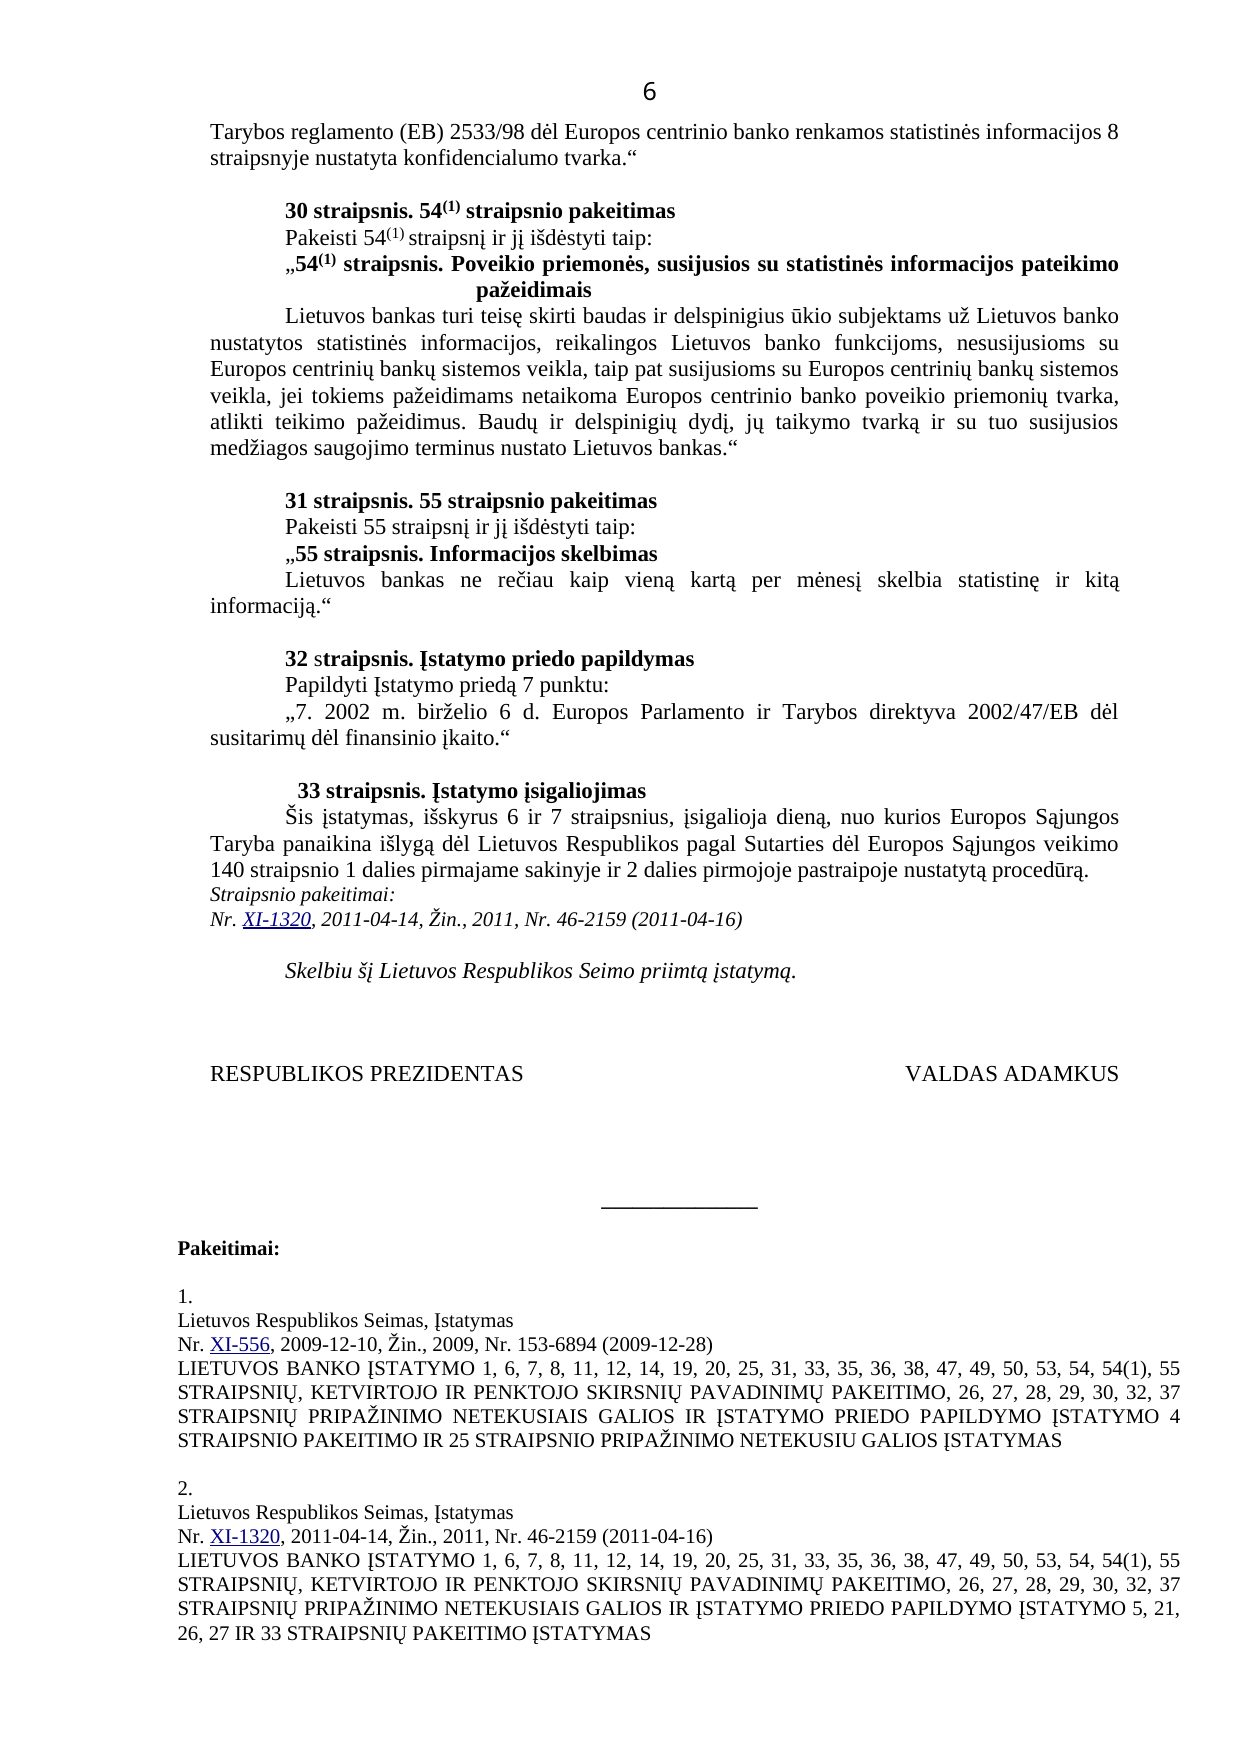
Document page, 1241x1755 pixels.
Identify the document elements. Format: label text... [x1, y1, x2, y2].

text Pakeisti 54(1) straipsnį ir jį išdėstyti taip: [210, 223, 1120, 250]
text „55 straipsnis. Informacijos skelbimas [210, 540, 1120, 566]
text „7. 2002 m. birželio 6 d. Europos Parlamento ir Tarybos direktyva 2002/47/EB dėl susitarimų dėl finansinio įkaito.“ [210, 698, 1120, 751]
text Lietuvos Respublikos Seimas, Įstatymas [177, 1500, 1181, 1524]
text Nr. XI-556, 2009-12-10, Žin., 2009, Nr. 153-6894 (2009-12-28) [177, 1332, 1181, 1356]
text Nr. XI-1320, 2011-04-14, Žin., 2011, Nr. 46-2159 (2011-04-16) [177, 1524, 1181, 1548]
text LIETUVOS BANKO ĮSTATYMO 1, 6, 7, 8, 11, 12, 14, 19, 20, 25, 31, 33, 35, 36, 38, 47, 49, 50, 53, 54, 54(1), 55 STRAIPSNIŲ, KETVIRTOJO IR PENKTOJO SKIRSNIŲ PAVADINIMŲ PAKEITIMO, 26, 27, 28, 29, 30, 32, 37 STRAIPSNIŲ PRIPAŽINIMO NETEKUSIAIS GALIOS IR ĮSTATYMO PRIEDO PAPILDYMO ĮSTATYMO 5, 21, 26, 27 IR 33 STRAIPSNIŲ PAKEITIMO ĮSTATYMAS [177, 1548, 1181, 1644]
text Straipsnio pakeitimai: [210, 882, 1120, 906]
text Tarybos reglamento (EB) 2533/98 dėl Europos centrinio banko renkamos statistinės informacijos 8 straipsnyje nustatyta konfidencialumo tvarka.“ [210, 118, 1120, 171]
text Pakeisti 55 straipsnį ir jį išdėstyti taip: [210, 513, 1120, 540]
text Nr. XI-1320, 2011-04-14, Žin., 2011, Nr. 46-2159 (2011-04-16) [210, 906, 1120, 931]
text 1. [177, 1283, 1181, 1308]
text _______________ [177, 1187, 1181, 1211]
text Skelbiu šį Lietuvos Respublikos Seimo priimtą įstatymą. [210, 957, 1120, 983]
text Šis įstatymas, išskyrus 6 ir 7 straipsnius, įsigalioja dieną, nuo kurios Europos Sąjungos Taryba panaikina išlygą dėl Lietuvos Respublikos pagal Sutarties dėl Europos Sąjungos veikimo 140 straipsnio 1 dalies pirmajame sakinyje ir 2 dalies pirmojoje pastraipoje nustatytą procedūrą. [210, 803, 1120, 882]
text Lietuvos bankas ne rečiau kaip vieną kartą per mėnesį skelbia statistinę ir kitą informaciją.“ [210, 566, 1120, 619]
text „54(1) straipsnis. Poveikio priemonės, susijusios su statistinės informacijos pateikimo pažeidimais [285, 250, 1120, 303]
text 32 straipsnis. Įstatymo priedo papildymas [210, 645, 1120, 672]
text RESPUBLIKOS PREZIDENTAS VALDAS ADAMKUS [210, 1059, 1120, 1086]
text Lietuvos bankas turi teisę skirti baudas ir delspinigius ūkio subjektams už Lietuvos banko nustatytos statistinės informacijos, reikalingos Lietuvos banko funkcijoms, nesusijusioms su Europos centrinių bankų sistemos veikla, taip pat susijusioms su Europos centrinių bankų sistemos veikla, jei tokiems pažeidimams netaikoma Europos centrinio banko poveikio priemonių tvarka, atlikti teikimo pažeidimus. Baudų ir delspinigių dydį, jų taikymo tvarką ir su tuo susijusios medžiagos saugojimo terminus nustato Lietuvos bankas.“ [210, 303, 1120, 461]
text LIETUVOS BANKO ĮSTATYMO 1, 6, 7, 8, 11, 12, 14, 19, 20, 25, 31, 33, 35, 36, 38, 47, 49, 50, 53, 54, 54(1), 55 STRAIPSNIŲ, KETVIRTOJO IR PENKTOJO SKIRSNIŲ PAVADINIMŲ PAKEITIMO, 26, 27, 28, 29, 30, 32, 37 STRAIPSNIŲ PRIPAŽINIMO NETEKUSIAIS GALIOS IR ĮSTATYMO PRIEDO PAPILDYMO ĮSTATYMO 4 STRAIPSNIO PAKEITIMO IR 25 STRAIPSNIO PRIPAŽINIMO NETEKUSIU GALIOS ĮSTATYMAS [177, 1356, 1181, 1452]
text 31 straipsnis. 55 straipsnio pakeitimas [210, 487, 1120, 513]
text 2. [177, 1476, 1181, 1500]
text Pakeitimai: [177, 1235, 1181, 1259]
text Papildyti Įstatymo priedą 7 punktu: [210, 672, 1120, 698]
text 30 straipsnis. 54(1) straipsnio pakeitimas [210, 197, 1120, 223]
text 33 straipsnis. Įstatymo įsigaliojimas [210, 777, 1120, 803]
text Lietuvos Respublikos Seimas, Įstatymas [177, 1308, 1181, 1332]
